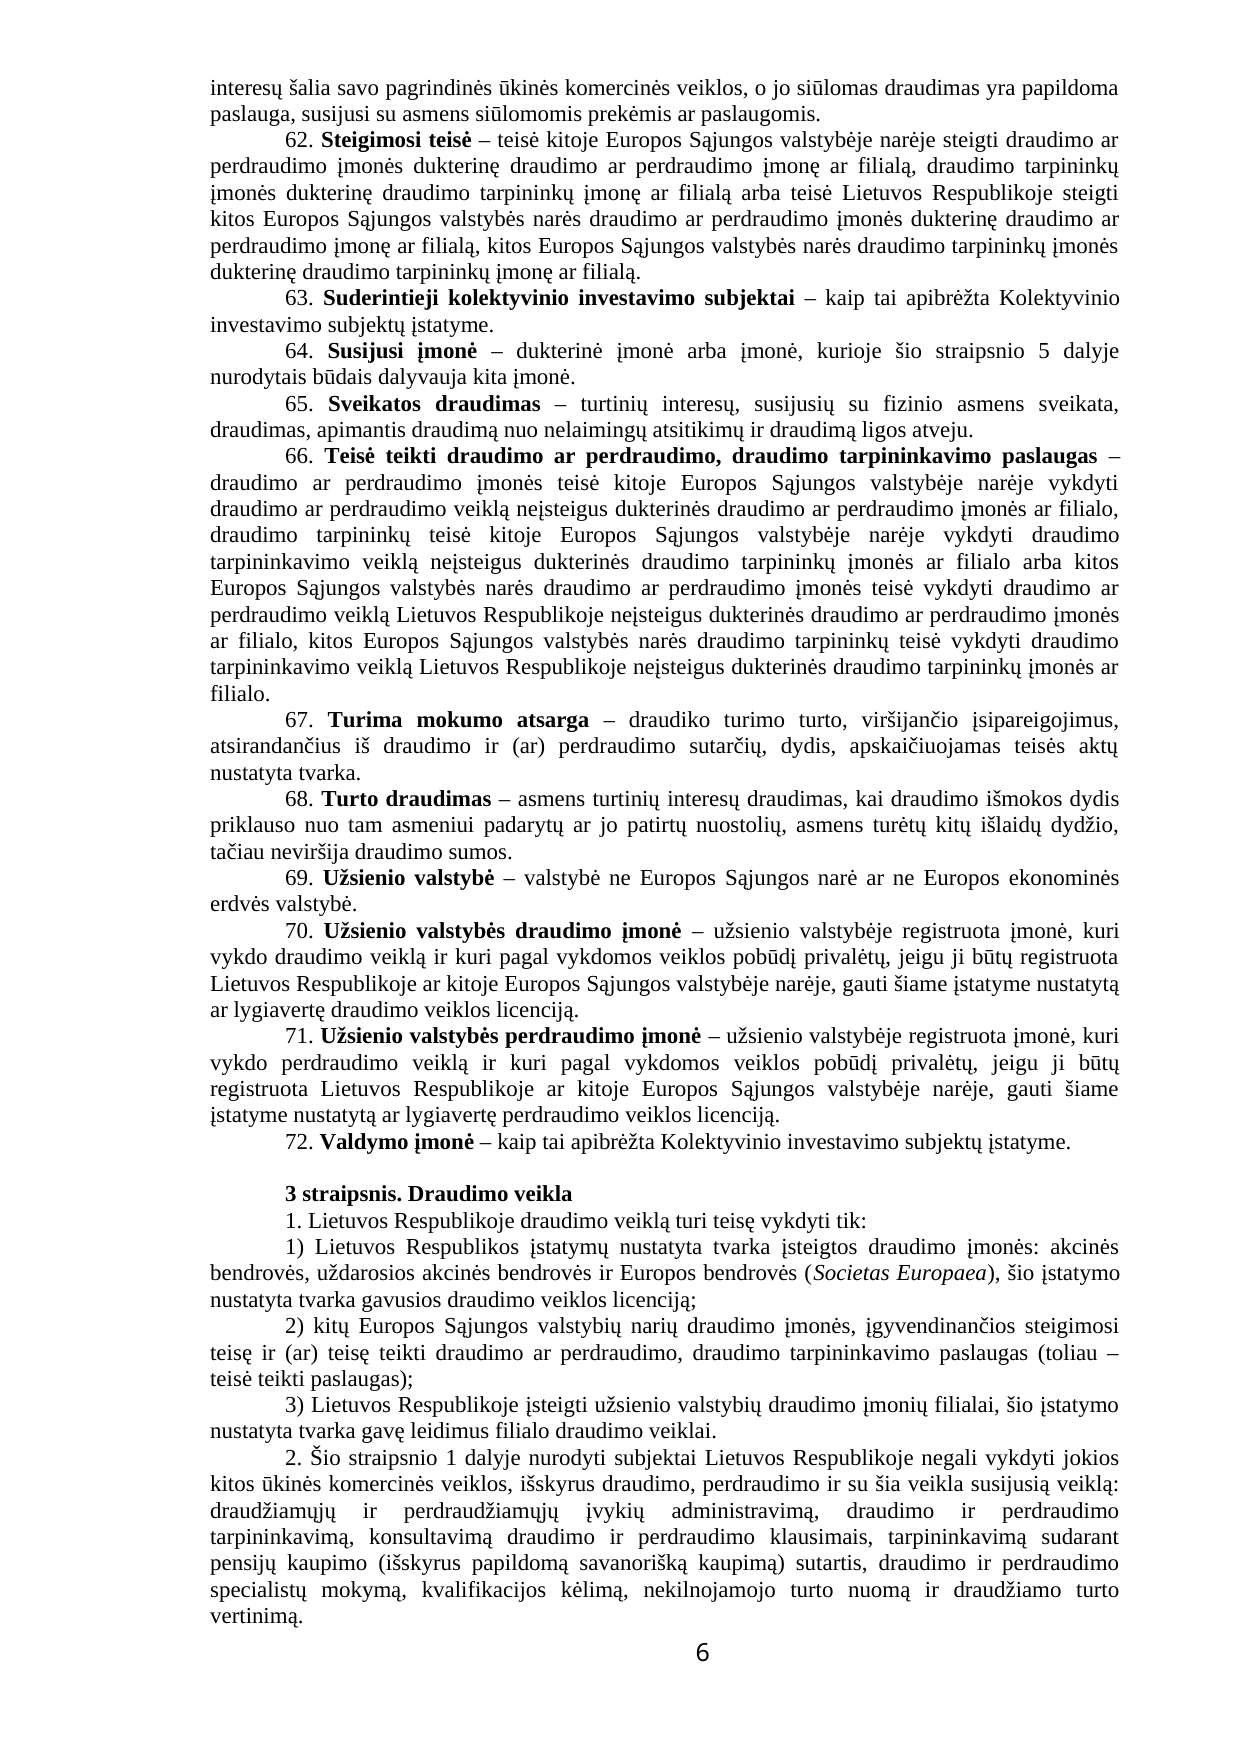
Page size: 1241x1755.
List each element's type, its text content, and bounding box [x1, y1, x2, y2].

text 62. Steigimosi teisė – teisė kitoje Europos Sąjungos valstybėje narėje steigti draudimo ar perdraudimo įmonės dukterinę draudimo ar perdraudimo įmonę ar filialą, draudimo tarpininkų įmonės dukterinę draudimo tarpininkų įmonę ar filialą arba teisė Lietuvos Respublikoje steigti kitos Europos Sąjungos valstybės narės draudimo ar perdraudimo įmonės dukterinę draudimo ar perdraudimo įmonę ar filialą, kitos Europos Sąjungos valstybės narės draudimo tarpininkų įmonės dukterinę draudimo tarpininkų įmonę ar filialą. [210, 126, 1120, 284]
text 67. Turima mokumo atsarga – draudiko turimo turto, viršijančio įsipareigojimus, atsirandančius iš draudimo ir (ar) perdraudimo sutarčių, dydis, apskaičiuojamas teisės aktų nustatyta tvarka. [210, 706, 1120, 785]
text 64. Susijusi įmonė – dukterinė įmonė arba įmonė, kurioje šio straipsnio 5 dalyje nurodytais būdais dalyvauja kita įmonė. [210, 337, 1120, 390]
text 66. Teisė teikti draudimo ar perdraudimo, draudimo tarpininkavimo paslaugas – draudimo ar perdraudimo įmonės teisė kitoje Europos Sąjungos valstybėje narėje vykdyti draudimo ar perdraudimo veiklą neįsteigus dukterinės draudimo ar perdraudimo įmonės ar filialo, draudimo tarpininkų teisė kitoje Europos Sąjungos valstybėje narėje vykdyti draudimo tarpininkavimo veiklą neįsteigus dukterinės draudimo tarpininkų įmonės ar filialo arba kitos Europos Sąjungos valstybės narės draudimo ar perdraudimo įmonės teisė vykdyti draudimo ar perdraudimo veiklą Lietuvos Respublikoje neįsteigus dukterinės draudimo ar perdraudimo įmonės ar filialo, kitos Europos Sąjungos valstybės narės draudimo tarpininkų teisė vykdyti draudimo tarpininkavimo veiklą Lietuvos Respublikoje neįsteigus dukterinės draudimo tarpininkų įmonės ar filialo. [210, 442, 1120, 706]
text 3 straipsnis. Draudimo veikla [210, 1180, 1120, 1207]
text 3) Lietuvos Respublikoje įsteigti užsienio valstybių draudimo įmonių filialai, šio įstatymo nustatyta tvarka gavę leidimus filialo draudimo veiklai. [210, 1391, 1120, 1444]
text 1. Lietuvos Respublikoje draudimo veiklą turi teisę vykdyti tik: [210, 1207, 1120, 1233]
text 1) Lietuvos Respublikos įstatymų nustatyta tvarka įsteigtos draudimo įmonės: akcinės bendrovės, uždarosios akcinės bendrovės ir Europos bendrovės (Societas Europaea), šio įstatymo nustatyta tvarka gavusios draudimo veiklos licenciją; [210, 1233, 1120, 1312]
text 70. Užsienio valstybės draudimo įmonė – užsienio valstybėje registruota įmonė, kuri vykdo draudimo veiklą ir kuri pagal vykdomos veiklos pobūdį privalėtų, jeigu ji būtų registruota Lietuvos Respublikoje ar kitoje Europos Sąjungos valstybėje narėje, gauti šiame įstatyme nustatytą ar lygiavertę draudimo veiklos licenciją. [210, 917, 1120, 1022]
text interesų šalia savo pagrindinės ūkinės komercinės veiklos, o jo siūlomas draudimas yra papildoma paslauga, susijusi su asmens siūlomomis prekėmis ar paslaugomis. [210, 73, 1120, 126]
text 69. Užsienio valstybė – valstybė ne Europos Sąjungos narė ar ne Europos ekonominės erdvės valstybė. [210, 864, 1120, 917]
text 68. Turto draudimas – asmens turtinių interesų draudimas, kai draudimo išmokos dydis priklauso nuo tam asmeniui padarytų ar jo patirtų nuostolių, asmens turėtų kitų išlaidų dydžio, tačiau neviršija draudimo sumos. [210, 785, 1120, 864]
text 2. Šio straipsnio 1 dalyje nurodyti subjektai Lietuvos Respublikoje negali vykdyti jokios kitos ūkinės komercinės veiklos, išskyrus draudimo, perdraudimo ir su šia veikla susijusią veiklą: draudžiamųjų ir perdraudžiamųjų įvykių administravimą, draudimo ir perdraudimo tarpininkavimą, konsultavimą draudimo ir perdraudimo klausimais, tarpininkavimą sudarant pensijų kaupimo (išskyrus papildomą savanorišką kaupimą) sutartis, draudimo ir perdraudimo specialistų mokymą, kvalifikacijos kėlimą, nekilnojamojo turto nuomą ir draudžiamo turto vertinimą. [210, 1444, 1120, 1628]
text 65. Sveikatos draudimas – turtinių interesų, susijusių su fizinio asmens sveikata, draudimas, apimantis draudimą nuo nelaimingų atsitikimų ir draudimą ligos atveju. [210, 390, 1120, 442]
text 2) kitų Europos Sąjungos valstybių narių draudimo įmonės, įgyvendinančios steigimosi teisę ir (ar) teisę teikti draudimo ar perdraudimo, draudimo tarpininkavimo paslaugas (toliau – teisė teikti paslaugas); [210, 1312, 1120, 1391]
text 63. Suderintieji kolektyvinio investavimo subjektai – kaip tai apibrėžta Kolektyvinio investavimo subjektų įstatyme. [210, 284, 1120, 337]
text 72. Valdymo įmonė – kaip tai apibrėžta Kolektyvinio investavimo subjektų įstatyme. [210, 1128, 1120, 1154]
text 71. Užsienio valstybės perdraudimo įmonė – užsienio valstybėje registruota įmonė, kuri vykdo perdraudimo veiklą ir kuri pagal vykdomos veiklos pobūdį privalėtų, jeigu ji būtų registruota Lietuvos Respublikoje ar kitoje Europos Sąjungos valstybėje narėje, gauti šiame įstatyme nustatytą ar lygiavertę perdraudimo veiklos licenciją. [210, 1022, 1120, 1128]
